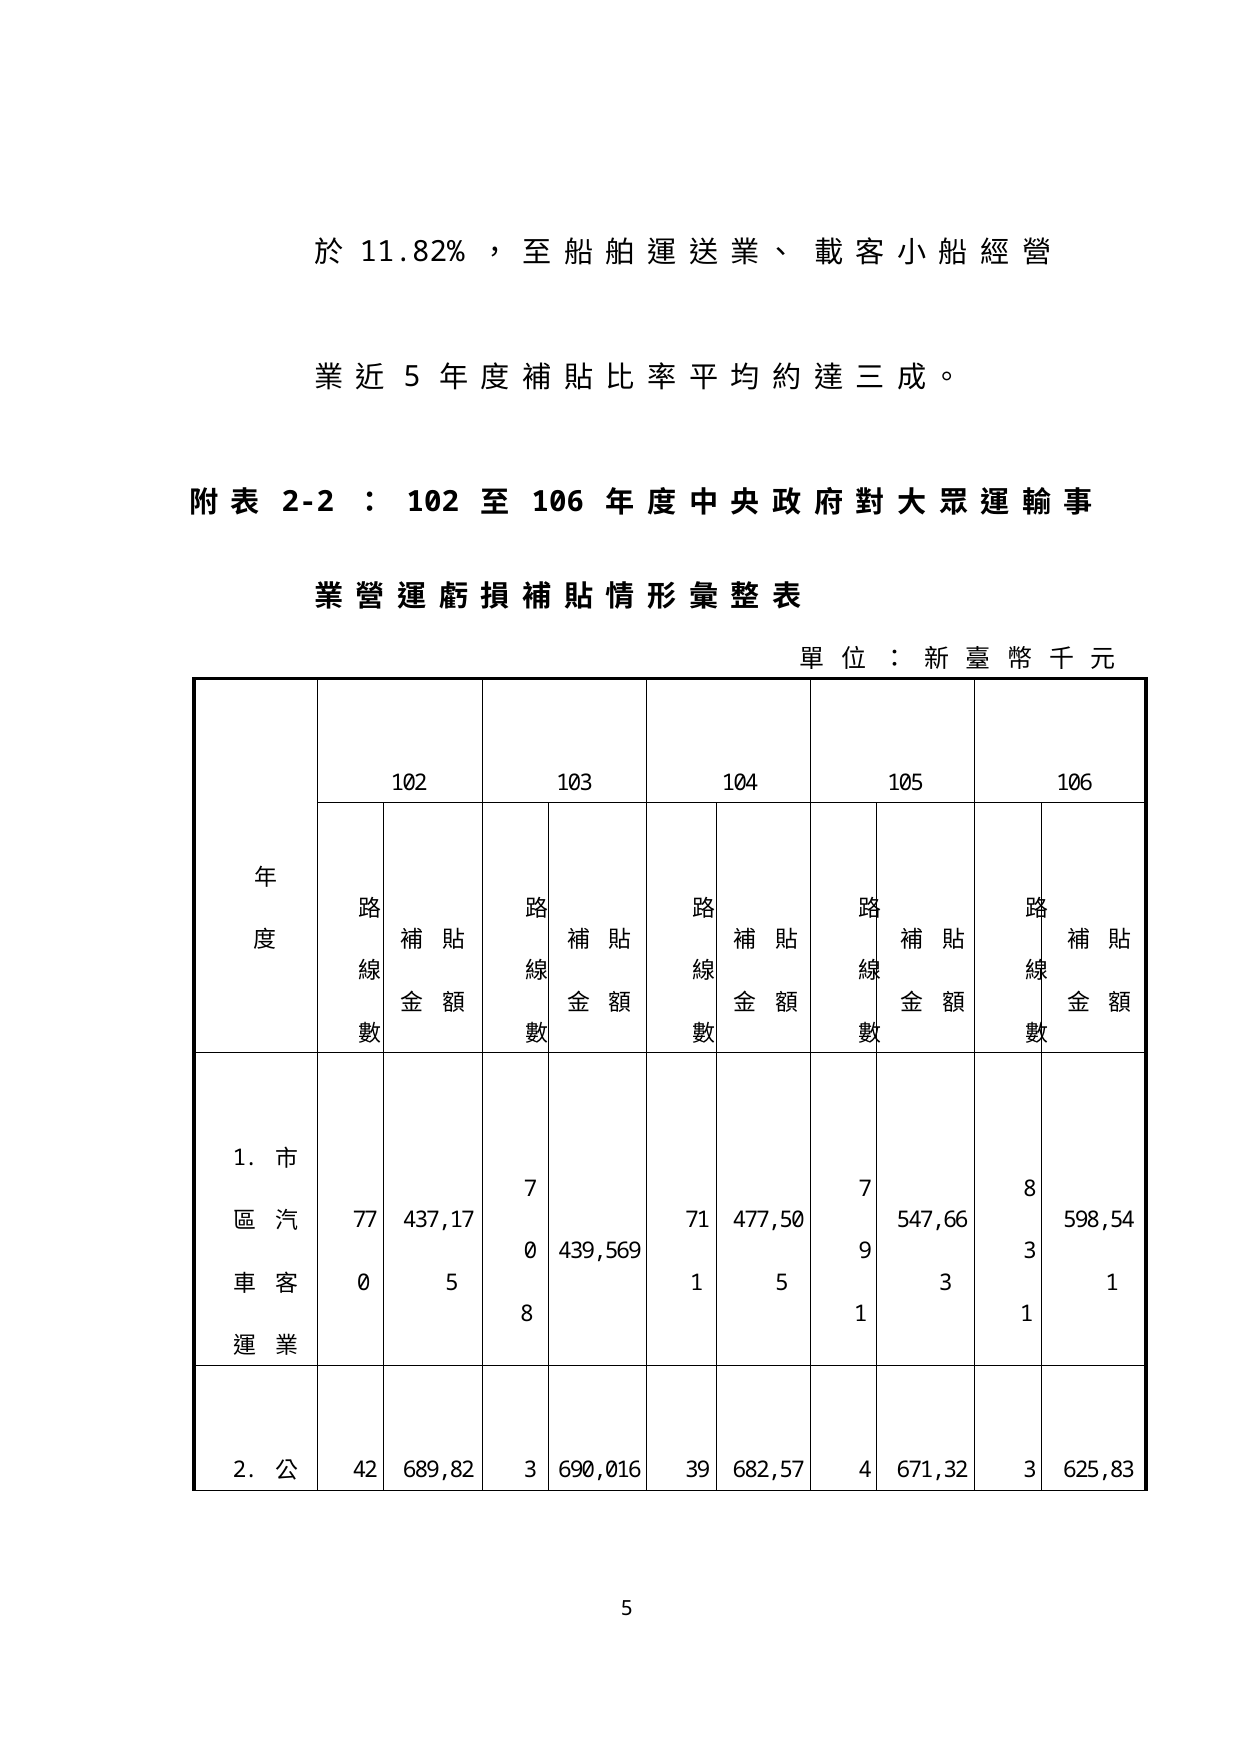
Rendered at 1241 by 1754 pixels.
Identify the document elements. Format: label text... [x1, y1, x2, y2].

table_cell 682,57 [717, 1366, 810, 1490]
table_cell 690,016 [549, 1366, 646, 1490]
table_cell 4 [811, 1366, 876, 1490]
text 於11.82%，至船舶運送業、載客小船經營業近5年度補貼比率平均約達三成。 [271, 177, 1058, 427]
table_cell 547,663 [877, 1053, 974, 1365]
table_cell 補貼金額 [717, 803, 810, 1052]
table_cell 711 [647, 1053, 716, 1365]
table_cell 路線數 [975, 803, 1041, 1052]
table_cell 補貼金額 [384, 803, 482, 1052]
table_cell 477,505 [717, 1053, 810, 1365]
table_cell 689,82 [384, 1366, 482, 1490]
table_cell 路線數 [318, 803, 383, 1052]
table_cell 42 [318, 1366, 383, 1490]
table_cell 2.公路汽車客運業 [196, 1366, 317, 1490]
table_cell 補貼金額 [877, 803, 974, 1052]
table_cell 補貼金額 [1042, 803, 1144, 1052]
table_cell 439,569 [549, 1053, 646, 1365]
table_cell 831 [975, 1053, 1041, 1365]
table_cell 3 [483, 1366, 548, 1490]
table_cell 770 [318, 1053, 383, 1365]
table_cell 625,83 [1042, 1366, 1144, 1490]
table_cell 708 [483, 1053, 548, 1365]
table_cell 39 [647, 1366, 716, 1490]
table_cell 598,541 [1042, 1053, 1144, 1365]
table_header 103 [483, 680, 646, 802]
table_header 105 [811, 680, 974, 802]
table_cell 437,175 [384, 1053, 482, 1365]
text 附表2-2：102至106年度中央政府對大眾運輸事業營運虧損補貼情形彙整表 [183, 427, 1124, 615]
table_cell 671,32 [877, 1366, 974, 1490]
table_cell 補貼金額 [549, 803, 646, 1052]
table_cell 1.市區汽車客運業 [196, 1053, 317, 1365]
table_cell 路線數 [483, 803, 548, 1052]
text 單位：新臺幣千元 [183, 615, 1124, 677]
table_header 104 [647, 680, 810, 802]
table_header 106 [975, 680, 1144, 802]
table_header 102 [318, 680, 482, 802]
table_cell 791 [811, 1053, 876, 1365]
table_cell 路線數 [811, 803, 876, 1052]
table_cell 路線數 [647, 803, 716, 1052]
table_cell 3 [975, 1366, 1041, 1490]
table_header 年度 [196, 680, 317, 1052]
